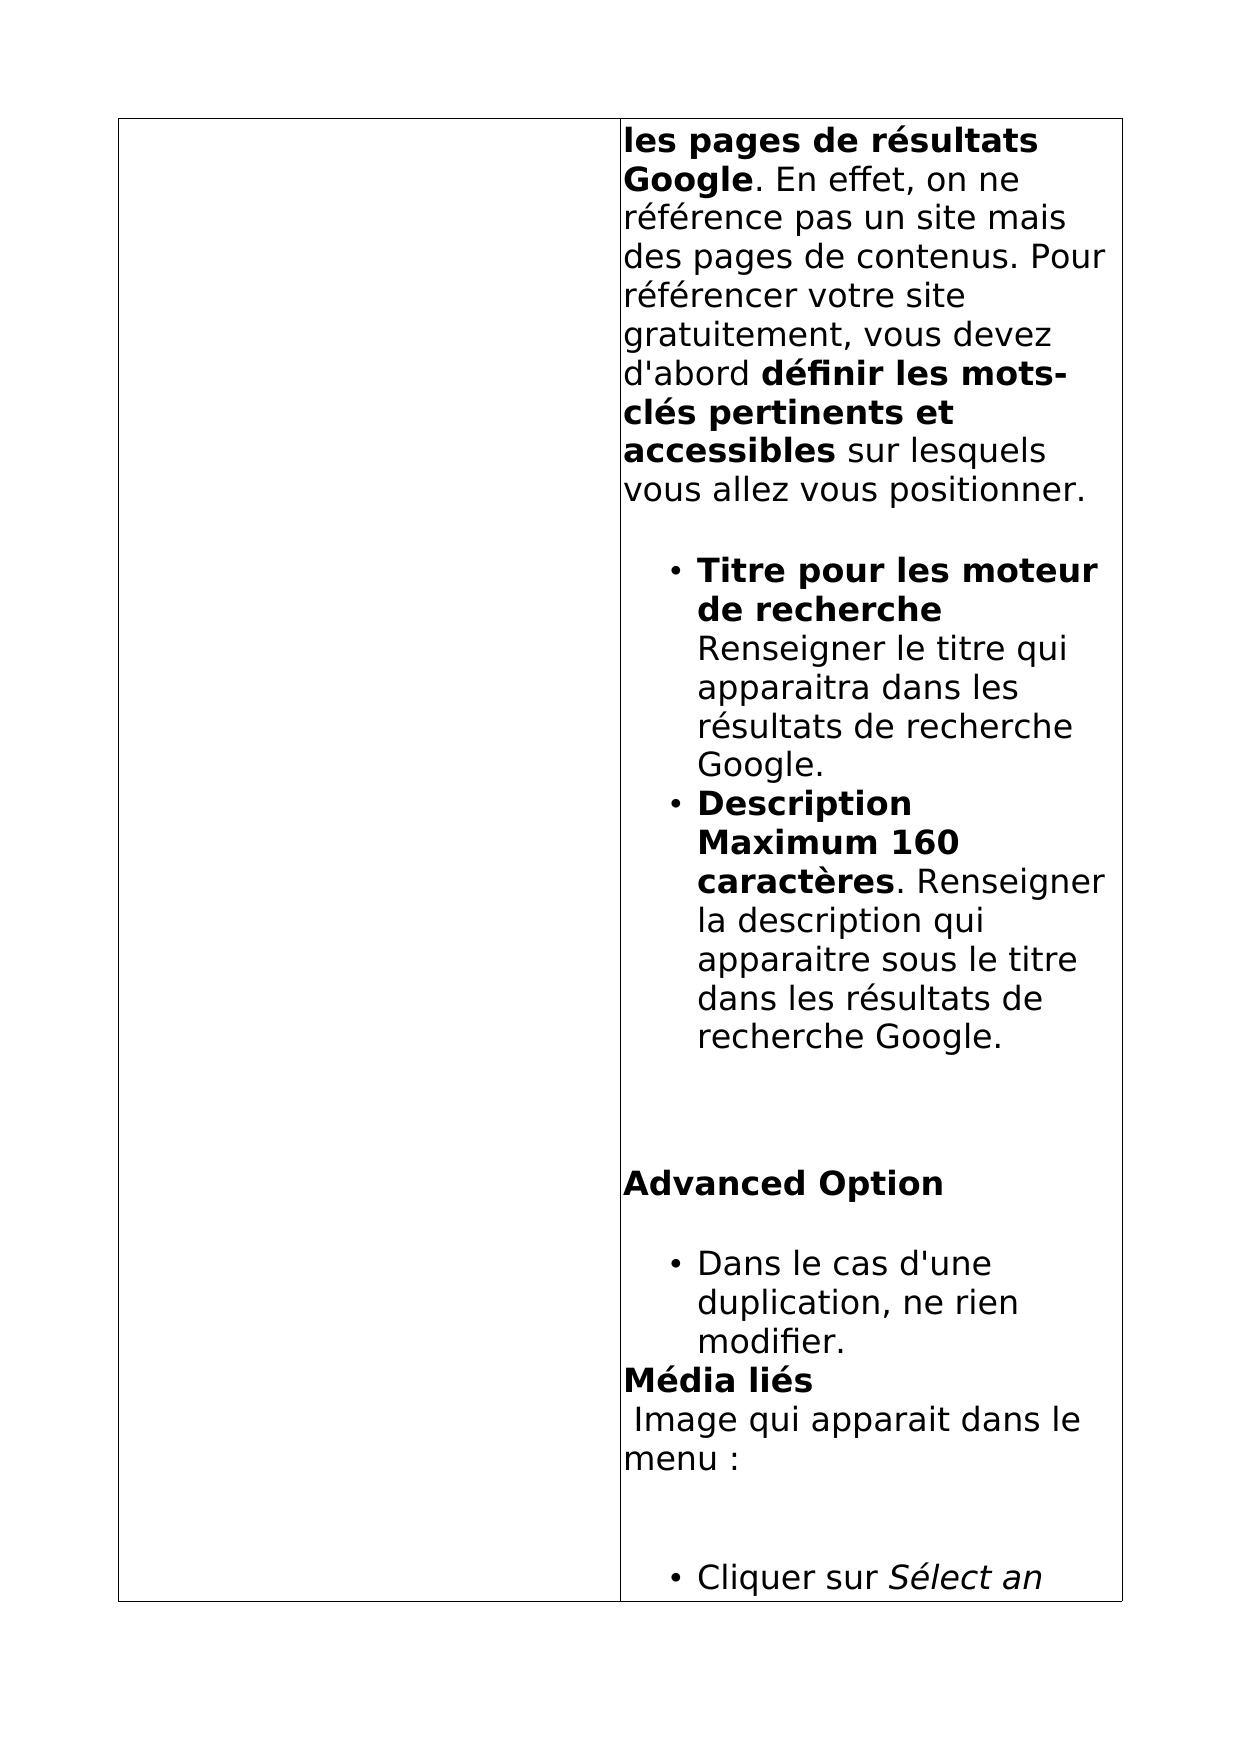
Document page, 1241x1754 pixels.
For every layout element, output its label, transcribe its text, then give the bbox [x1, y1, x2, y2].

table_header les pages de résultats Google. En effet, on ne référence pas un site mais des pages de contenus. Pour référencer votre site gratuitement, vous devez d'abord définir les mots-clés pertinents et accessibles sur lesquels vous allez vous positionner. Titre pour les moteur de recherche Renseigner le titre qui apparaitra dans les résultats de recherche Google. Description Maximum 160 caractères. Renseigner la description qui apparaitre sous le titre dans les résultats de recherche Google. Advanced Option Dans le cas d'une duplication, ne rien modifier. Média liés Image qui apparait dans le menu : Cliquer sur Sélect an [621, 119, 1122, 1601]
table_header [119, 119, 620, 1601]
